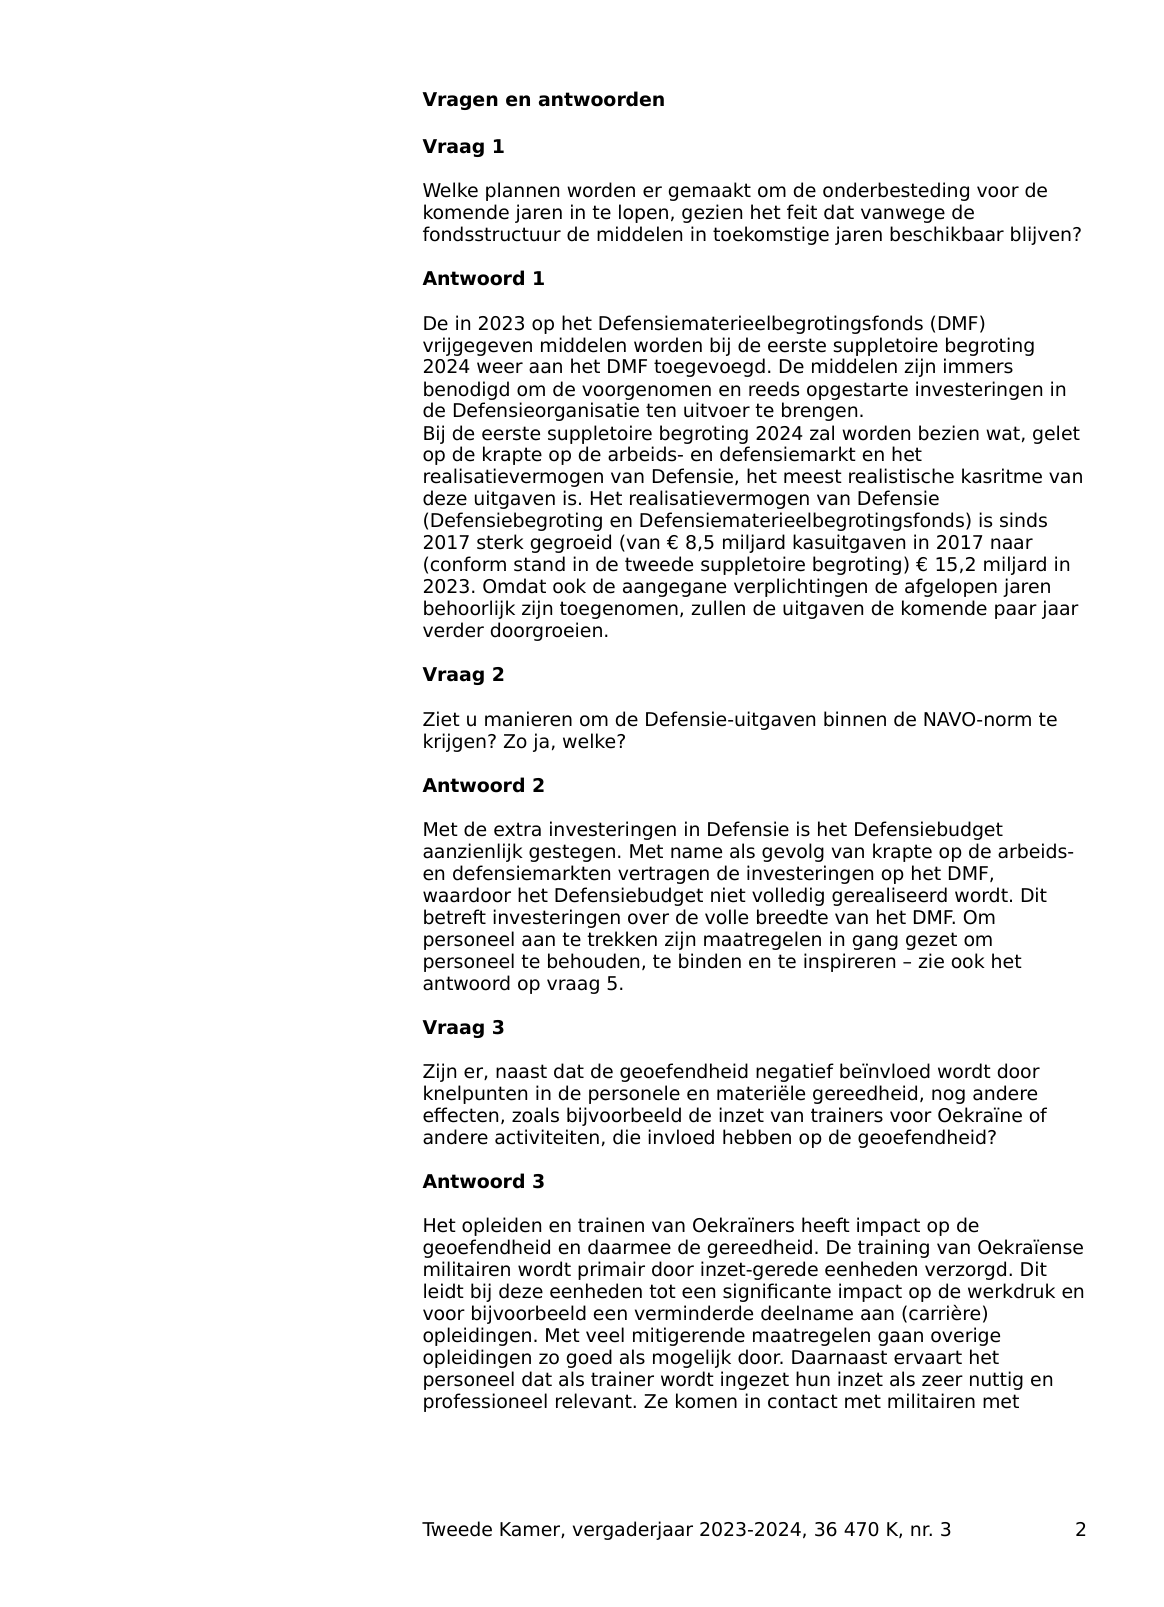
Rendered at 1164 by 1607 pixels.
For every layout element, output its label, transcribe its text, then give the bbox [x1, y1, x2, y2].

text Het opleiden en trainen van Oekraïners heeft impact op de geoefendheid en daarmee de gereedheid. De training van Oekraïense militairen wordt primair door inzet-gerede eenheden verzorgd. Dit leidt bij deze eenheden tot een significante impact op de werkdruk en voor bijvoorbeeld een verminderde deelname aan (carrière) opleidingen. Met veel mitigerende maatregelen gaan overige opleidingen zo goed als mogelijk door. Daarnaast ervaart het personeel dat als trainer wordt ingezet hun inzet als zeer nuttig en professioneel relevant. Ze komen in contact met militairen met [422, 1215, 1087, 1413]
subtitle Antwoord 1 [422, 268, 1087, 290]
text Welke plannen worden er gemaakt om de onderbesteding voor de komende jaren in te lopen, gezien het feit dat vanwege de fondsstructuur de middelen in toekomstige jaren beschikbaar blijven? [422, 180, 1087, 246]
subtitle Antwoord 2 [422, 775, 1087, 797]
subtitle Vragen en antwoorden [422, 89, 1087, 111]
subtitle Vraag 3 [422, 1017, 1087, 1039]
subtitle Vraag 2 [422, 664, 1087, 686]
text De in 2023 op het Defensiematerieelbegrotingsfonds (DMF) vrijgegeven middelen worden bij de eerste suppletoire begroting 2024 weer aan het DMF toegevoegd. De middelen zijn immers benodigd om de voorgenomen en reeds opgestarte investeringen in de Defensieorganisatie ten uitvoer te brengen. [422, 312, 1087, 422]
text Ziet u manieren om de Defensie-uitgaven binnen de NAVO-norm te krijgen? Zo ja, welke? [422, 708, 1087, 752]
text Zijn er, naast dat de geoefendheid negatief beïnvloed wordt door knelpunten in de personele en materiële gereedheid, nog andere effecten, zoals bijvoorbeeld de inzet van trainers voor Oekraïne of andere activiteiten, die invloed hebben op de geoefendheid? [422, 1061, 1087, 1149]
subtitle Vraag 1 [422, 136, 1087, 158]
text Bij de eerste suppletoire begroting 2024 zal worden bezien wat, gelet op de krapte op de arbeids- en defensiemarkt en het realisatievermogen van Defensie, het meest realistische kasritme van deze uitgaven is. Het realisatievermogen van Defensie (Defensiebegroting en Defensiematerieelbegrotingsfonds) is sinds 2017 sterk gegroeid (van € 8,5 miljard kasuitgaven in 2017 naar (conform stand in de tweede suppletoire begroting) € 15,2 miljard in 2023. Omdat ook de aangegane verplichtingen de afgelopen jaren behoorlijk zijn toegenomen, zullen de uitgaven de komende paar jaar verder doorgroeien. [422, 422, 1087, 642]
text Met de extra investeringen in Defensie is het Defensiebudget aanzienlijk gestegen. Met name als gevolg van krapte op de arbeids- en defensiemarkten vertragen de investeringen op het DMF, waardoor het Defensiebudget niet volledig gerealiseerd wordt. Dit betreft investeringen over de volle breedte van het DMF. Om personeel aan te trekken zijn maatregelen in gang gezet om personeel te behouden, te binden en te inspireren – zie ook het antwoord op vraag 5. [422, 819, 1087, 995]
subtitle Antwoord 3 [422, 1171, 1087, 1193]
